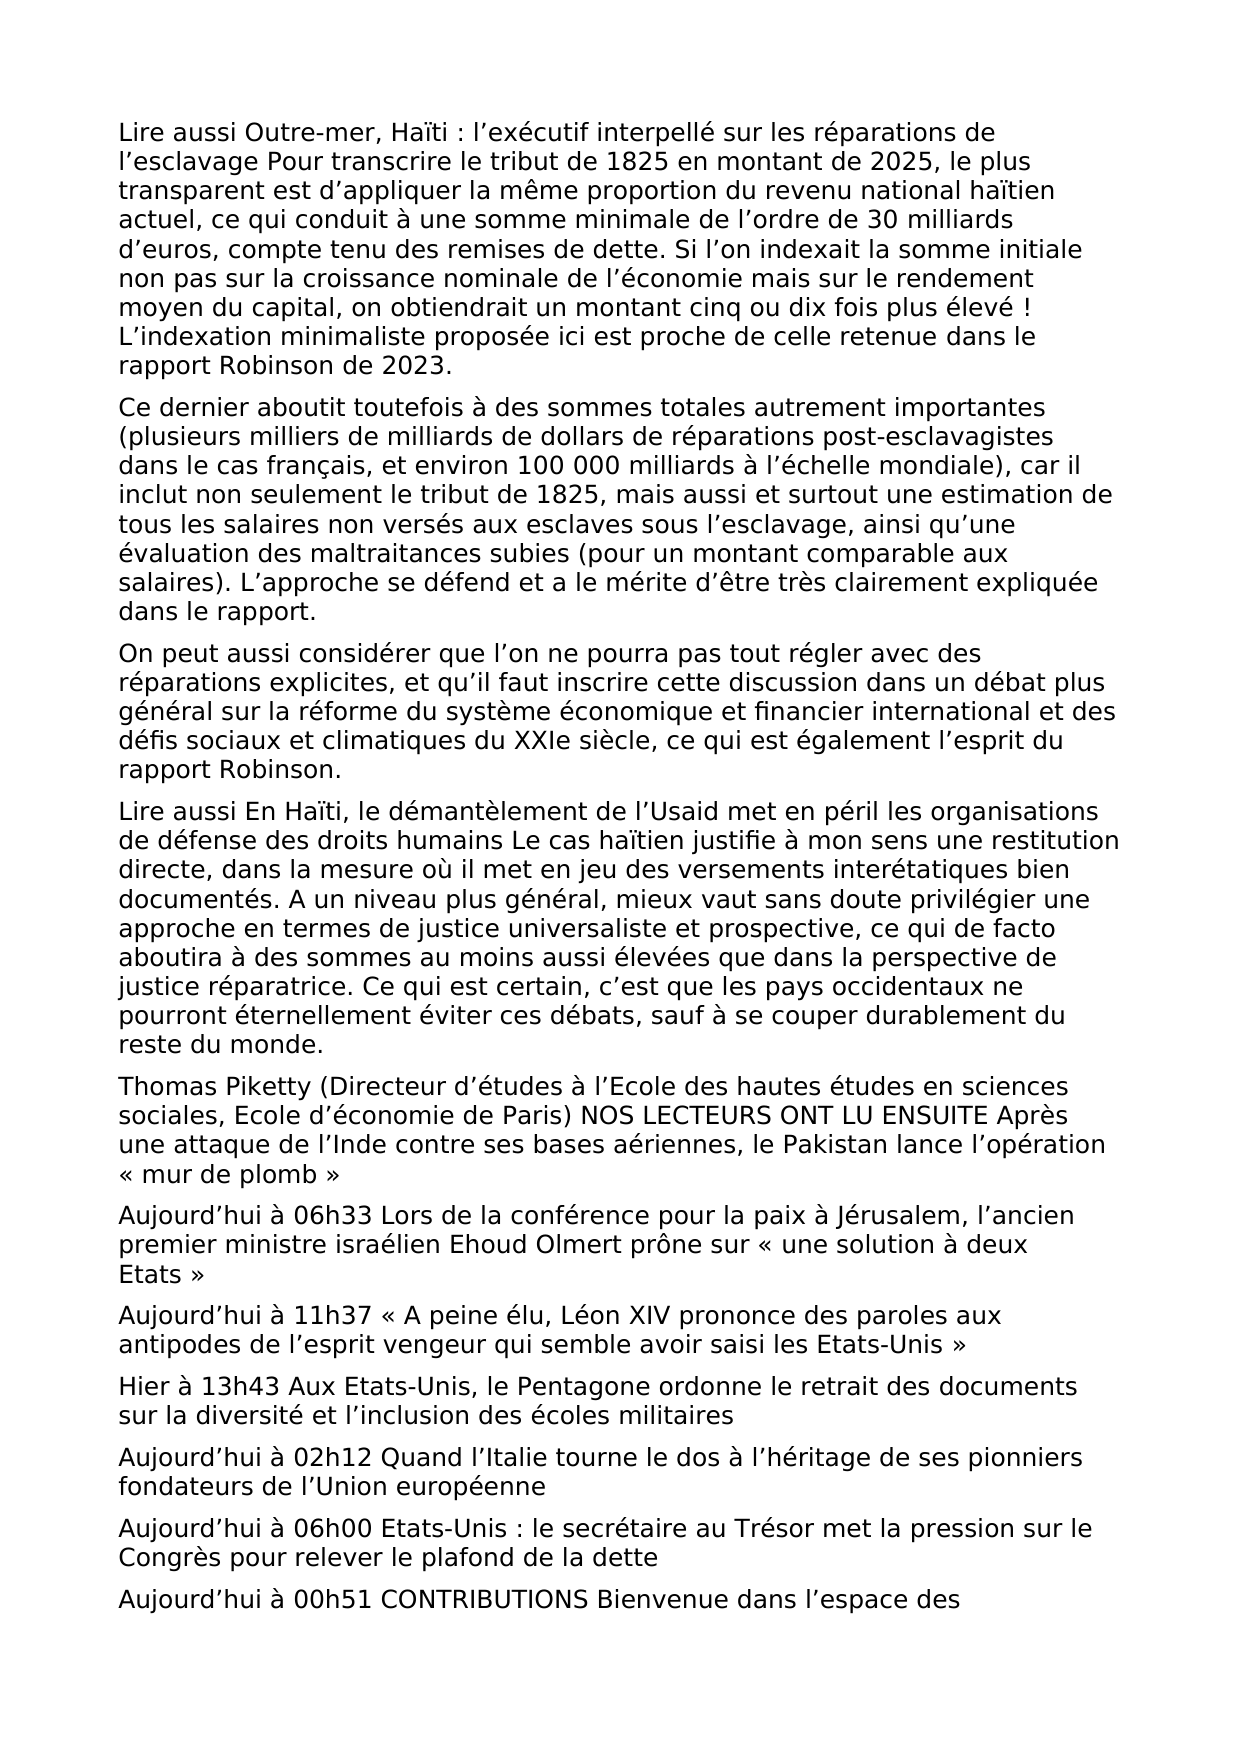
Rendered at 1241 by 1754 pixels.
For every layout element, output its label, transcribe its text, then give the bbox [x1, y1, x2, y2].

text Aujourd’hui à 06h33 Lors de la conférence pour la paix à Jérusalem, l’ancien premier ministre israélien Ehoud Olmert prône sur « une solution à deux Etats » [118, 1201, 1122, 1289]
text Ce dernier aboutit toutefois à des sommes totales autrement importantes (plusieurs milliers de milliards de dollars de réparations post-esclavagistes dans le cas français, et environ 100 000 milliards à l’échelle mondiale), car il inclut non seulement le tribut de 1825, mais aussi et surtout une estimation de tous les salaires non versés aux esclaves sous l’esclavage, ainsi qu’une évaluation des maltraitances subies (pour un montant comparable aux salaires). L’approche se défend et a le mérite d’être très clairement expliquée dans le rapport. [118, 393, 1122, 626]
text Aujourd’hui à 06h00 Etats-Unis : le secrétaire au Trésor met la pression sur le Congrès pour relever le plafond de la dette [118, 1514, 1122, 1572]
text Aujourd’hui à 11h37 « A peine élu, Léon XIV prononce des paroles aux antipodes de l’esprit vengeur qui semble avoir saisi les Etats-Unis » [118, 1301, 1122, 1360]
text Thomas Piketty (Directeur d’études à l’Ecole des hautes études en sciences sociales, Ecole d’économie de Paris) NOS LECTEURS ONT LU ENSUITE Après une attaque de l’Inde contre ses bases aériennes, le Pakistan lance l’opération « mur de plomb » [118, 1072, 1122, 1189]
text Lire aussi En Haïti, le démantèlement de l’Usaid met en péril les organisations de défense des droits humains Le cas haïtien justifie à mon sens une restitution directe, dans la mesure où il met en jeu des versements interétatiques bien documentés. A un niveau plus général, mieux vaut sans doute privilégier une approche en termes de justice universaliste et prospective, ce qui de facto aboutira à des sommes au moins aussi élevées que dans la perspective de justice réparatrice. Ce qui est certain, c’est que les pays occidentaux ne pourront éternellement éviter ces débats, sauf à se couper durablement du reste du monde. [118, 797, 1122, 1060]
text Hier à 13h43 Aux Etats-Unis, le Pentagone ordonne le retrait des documents sur la diversité et l’inclusion des écoles militaires [118, 1372, 1122, 1431]
text Lire aussi Outre-mer, Haïti : l’exécutif interpellé sur les réparations de l’esclavage Pour transcrire le tribut de 1825 en montant de 2025, le plus transparent est d’appliquer la même proportion du revenu national haïtien actuel, ce qui conduit à une somme minimale de l’ordre de 30 milliards d’euros, compte tenu des remises de dette. Si l’on indexait la somme initiale non pas sur la croissance nominale de l’économie mais sur le rendement moyen du capital, on obtiendrait un montant cinq ou dix fois plus élevé ! L’indexation minimaliste proposée ici est proche de celle retenue dans le rapport Robinson de 2023. [118, 118, 1122, 381]
text On peut aussi considérer que l’on ne pourra pas tout régler avec des réparations explicites, et qu’il faut inscrire cette discussion dans un débat plus général sur la réforme du système économique et financier international et des défis sociaux et climatiques du XXIe siècle, ce qui est également l’esprit du rapport Robinson. [118, 639, 1122, 785]
text Aujourd’hui à 00h51 CONTRIBUTIONS Bienvenue dans l’espace des [118, 1585, 1122, 1614]
text Aujourd’hui à 02h12 Quand l’Italie tourne le dos à l’héritage de ses pionniers fondateurs de l’Union européenne [118, 1443, 1122, 1501]
